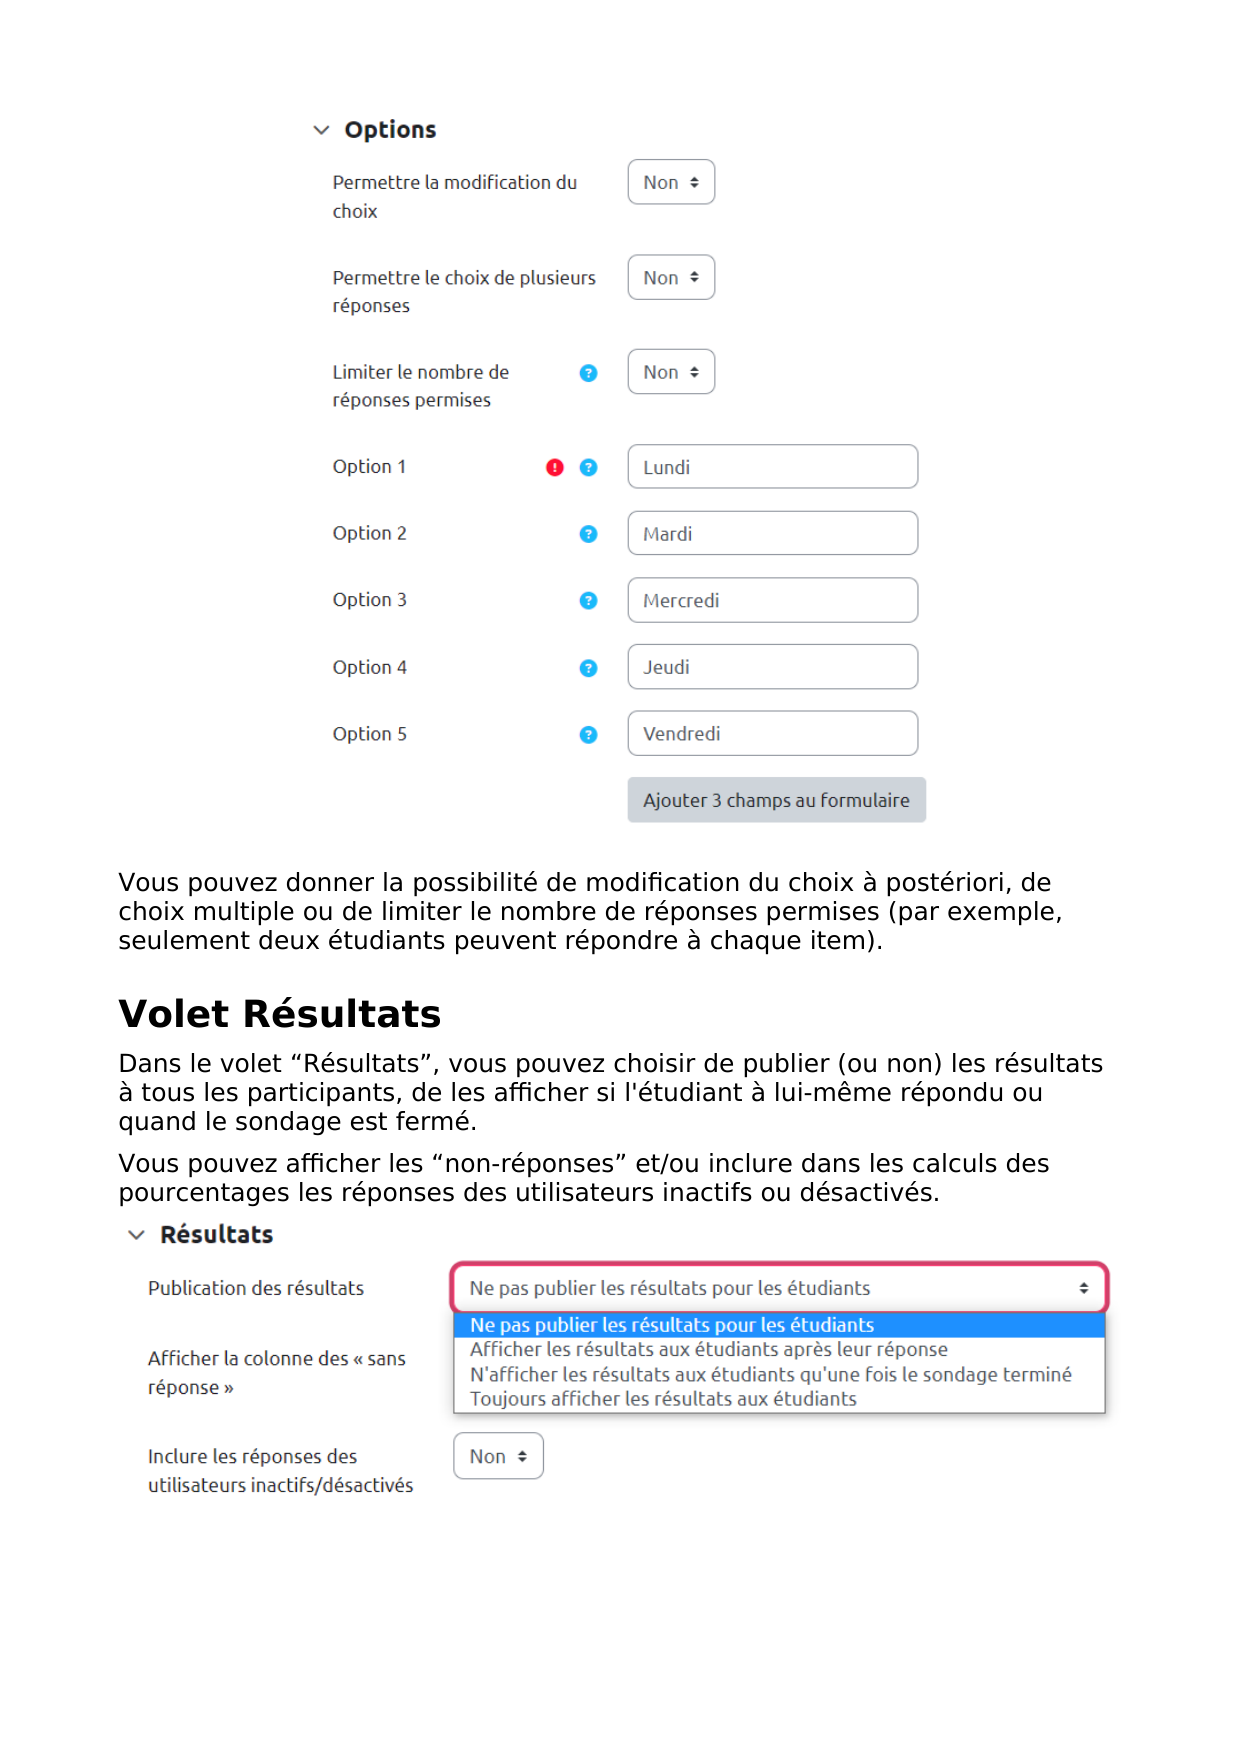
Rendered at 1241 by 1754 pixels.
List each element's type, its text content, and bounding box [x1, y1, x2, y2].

picture [118, 1220, 1123, 1514]
picture [307, 118, 933, 827]
text Vous pouvez donner la possibilité de modification du choix à postériori, de choix multiple ou de limiter le nombre de réponses permises (par exemple, seulement deux étudiants peuvent répondre à chaque item). [118, 868, 1122, 955]
text Vous pouvez afficher les “non-réponses” et/ou inclure dans les calculs des pourcentages les réponses des utilisateurs inactifs ou désactivés. [118, 1149, 1122, 1207]
text Dans le volet “Résultats”, vous pouvez choisir de publier (ou non) les résultats à tous les participants, de les afficher si l'étudiant à lui-même répondu ou quand le sondage est fermé. [118, 1049, 1122, 1137]
subtitle Volet Résultats [118, 993, 1122, 1037]
